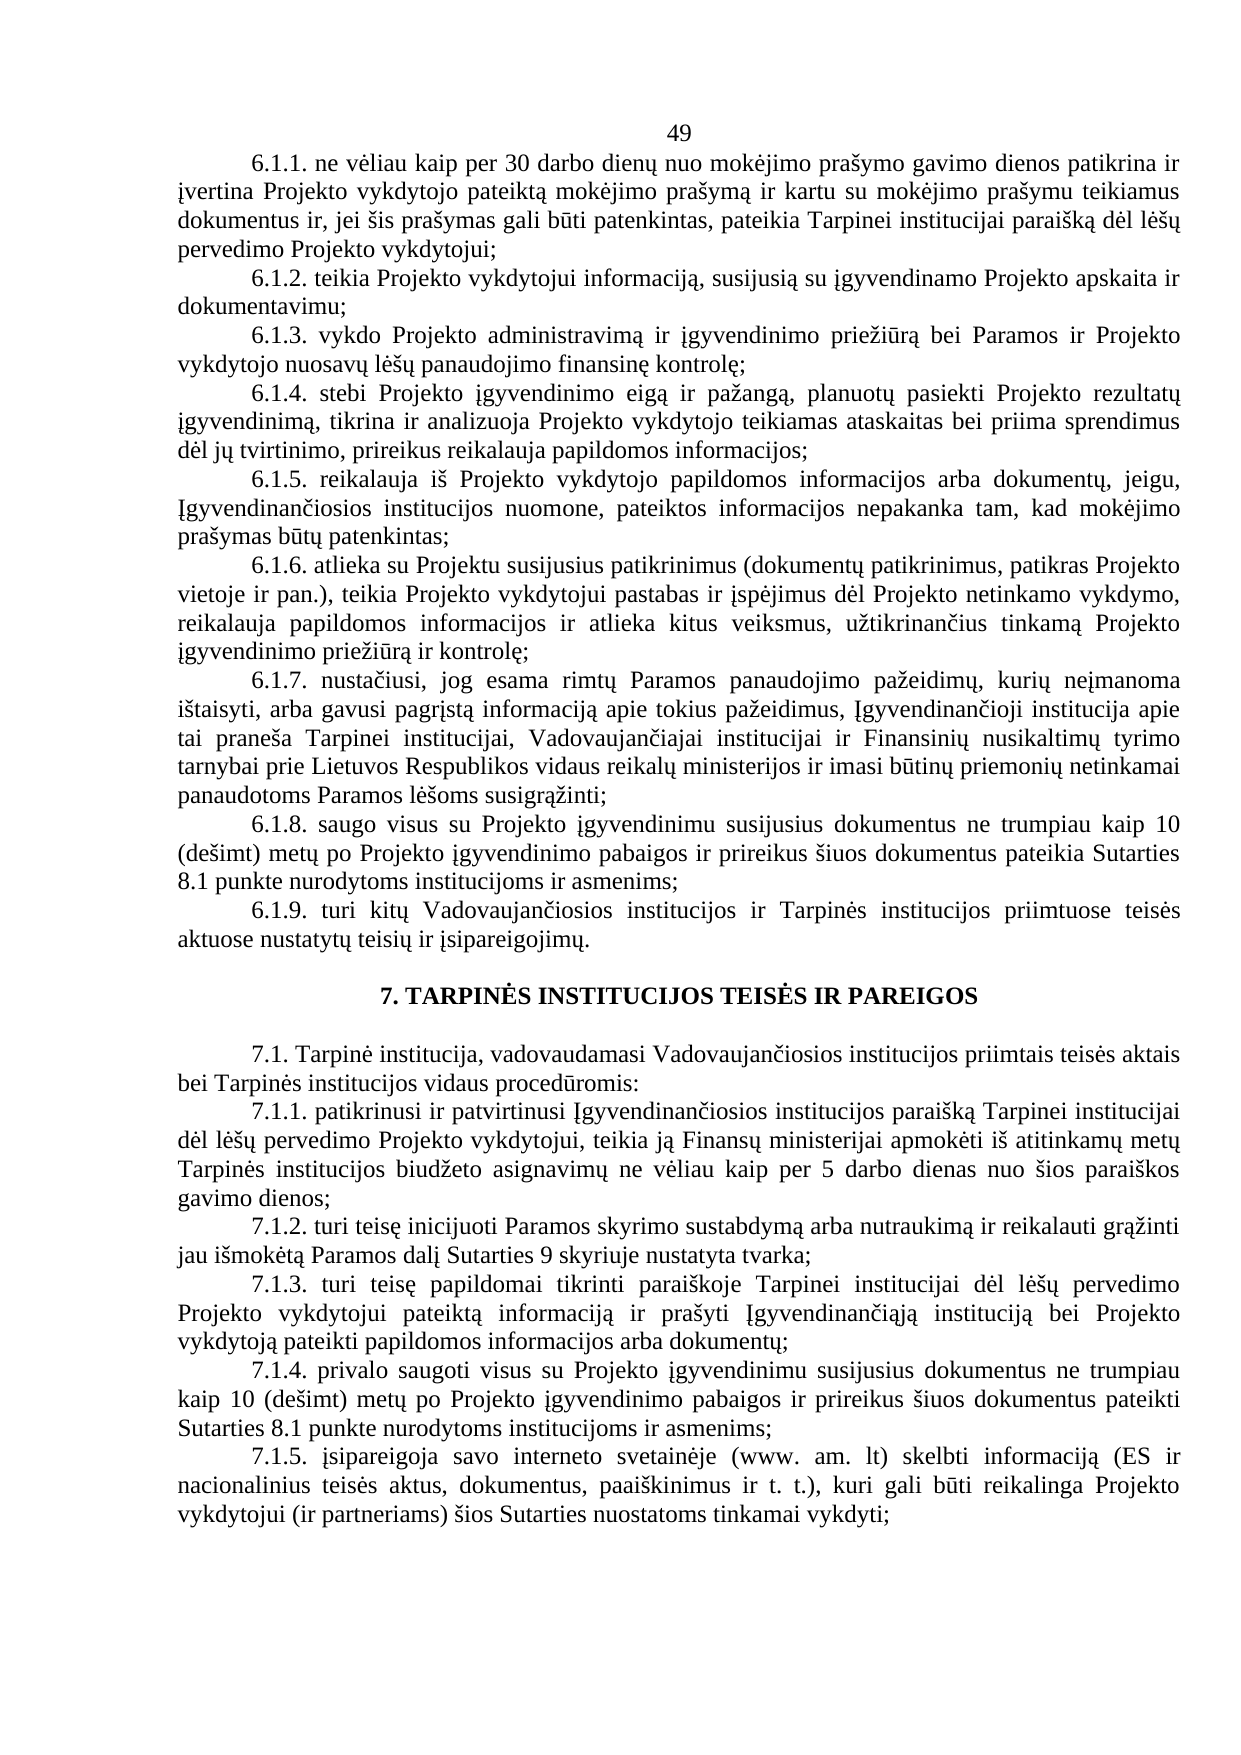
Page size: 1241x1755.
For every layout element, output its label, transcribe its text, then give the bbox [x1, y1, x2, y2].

text 6.1.7. nustačiusi, jog esama rimtų Paramos panaudojimo pažeidimų, kurių neįmanoma ištaisyti, arba gavusi pagrįstą informaciją apie tokius pažeidimus, Įgyvendinančioji institucija apie tai praneša Tarpinei institucijai, Vadovaujančiajai institucijai ir Finansinių nusikaltimų tyrimo tarnybai prie Lietuvos Respublikos vidaus reikalų ministerijos ir imasi būtinų priemonių netinkamai panaudotoms Paramos lėšoms susigrąžinti; [177, 665, 1181, 809]
text 7.1.5. įsipareigoja savo interneto svetainėje (www. am. lt) skelbti informaciją (ES ir nacionalinius teisės aktus, dokumentus, paaiškinimus ir t. t.), kuri gali būti reikalinga Projekto vykdytojui (ir partneriams) šios Sutarties nuostatoms tinkamai vykdyti; [177, 1441, 1181, 1528]
text 6.1.4. stebi Projekto įgyvendinimo eigą ir pažangą, planuotų pasiekti Projekto rezultatų įgyvendinimą, tikrina ir analizuoja Projekto vykdytojo teikiamas ataskaitas bei priima sprendimus dėl jų tvirtinimo, prireikus reikalauja papildomos informacijos; [177, 378, 1181, 464]
text 7.1.3. turi teisę papildomai tikrinti paraiškoje Tarpinei institucijai dėl lėšų pervedimo Projekto vykdytojui pateiktą informaciją ir prašyti Įgyvendinančiąją instituciją bei Projekto vykdytoją pateikti papildomos informacijos arba dokumentų; [177, 1269, 1181, 1355]
text 6.1.2. teikia Projekto vykdytojui informaciją, susijusią su įgyvendinamo Projekto apskaita ir dokumentavimu; [177, 263, 1181, 320]
text 6.1.3. vykdo Projekto administravimą ir įgyvendinimo priežiūrą bei Paramos ir Projekto vykdytojo nuosavų lėšų panaudojimo finansinę kontrolę; [177, 320, 1181, 378]
text 7.1. Tarpinė institucija, vadovaudamasi Vadovaujančiosios institucijos priimtais teisės aktais bei Tarpinės institucijos vidaus procedūromis: [177, 1039, 1181, 1096]
text 7.1.2. turi teisę inicijuoti Paramos skyrimo sustabdymą arba nutraukimą ir reikalauti grąžinti jau išmokėtą Paramos dalį Sutarties 9 skyriuje nustatyta tvarka; [177, 1211, 1181, 1269]
text 7.1.4. privalo saugoti visus su Projekto įgyvendinimu susijusius dokumentus ne trumpiau kaip 10 (dešimt) metų po Projekto įgyvendinimo pabaigos ir prireikus šiuos dokumentus pateikti Sutarties 8.1 punkte nurodytoms institucijoms ir asmenims; [177, 1355, 1181, 1441]
text 6.1.6. atlieka su Projektu susijusius patikrinimus (dokumentų patikrinimus, patikras Projekto vietoje ir pan.), teikia Projekto vykdytojui pastabas ir įspėjimus dėl Projekto netinkamo vykdymo, reikalauja papildomos informacijos ir atlieka kitus veiksmus, užtikrinančius tinkamą Projekto įgyvendinimo priežiūrą ir kontrolę; [177, 550, 1181, 665]
text 6.1.9. turi kitų Vadovaujančiosios institucijos ir Tarpinės institucijos priimtuose teisės aktuose nustatytų teisių ir įsipareigojimų. [177, 895, 1181, 953]
text 6.1.5. reikalauja iš Projekto vykdytojo papildomos informacijos arba dokumentų, jeigu, Įgyvendinančiosios institucijos nuomone, pateiktos informacijos nepakanka tam, kad mokėjimo prašymas būtų patenkintas; [177, 464, 1181, 550]
text 6.1.1. ne vėliau kaip per 30 darbo dienų nuo mokėjimo prašymo gavimo dienos patikrina ir įvertina Projekto vykdytojo pateiktą mokėjimo prašymą ir kartu su mokėjimo prašymu teikiamus dokumentus ir, jei šis prašymas gali būti patenkintas, pateikia Tarpinei institucijai paraišką dėl lėšų pervedimo Projekto vykdytojui; [177, 148, 1181, 263]
text 7.1.1. patikrinusi ir patvirtinusi Įgyvendinančiosios institucijos paraišką Tarpinei institucijai dėl lėšų pervedimo Projekto vykdytojui, teikia ją Finansų ministerijai apmokėti iš atitinkamų metų Tarpinės institucijos biudžeto asignavimų ne vėliau kaip per 5 darbo dienas nuo šios paraiškos gavimo dienos; [177, 1096, 1181, 1211]
text 6.1.8. saugo visus su Projekto įgyvendinimu susijusius dokumentus ne trumpiau kaip 10 (dešimt) metų po Projekto įgyvendinimo pabaigos ir prireikus šiuos dokumentus pateikia Sutarties 8.1 punkte nurodytoms institucijoms ir asmenims; [177, 809, 1181, 895]
text 7. TARPINĖS INSTITUCIJOS TEISĖS IR PAREIGOS [177, 981, 1181, 1010]
